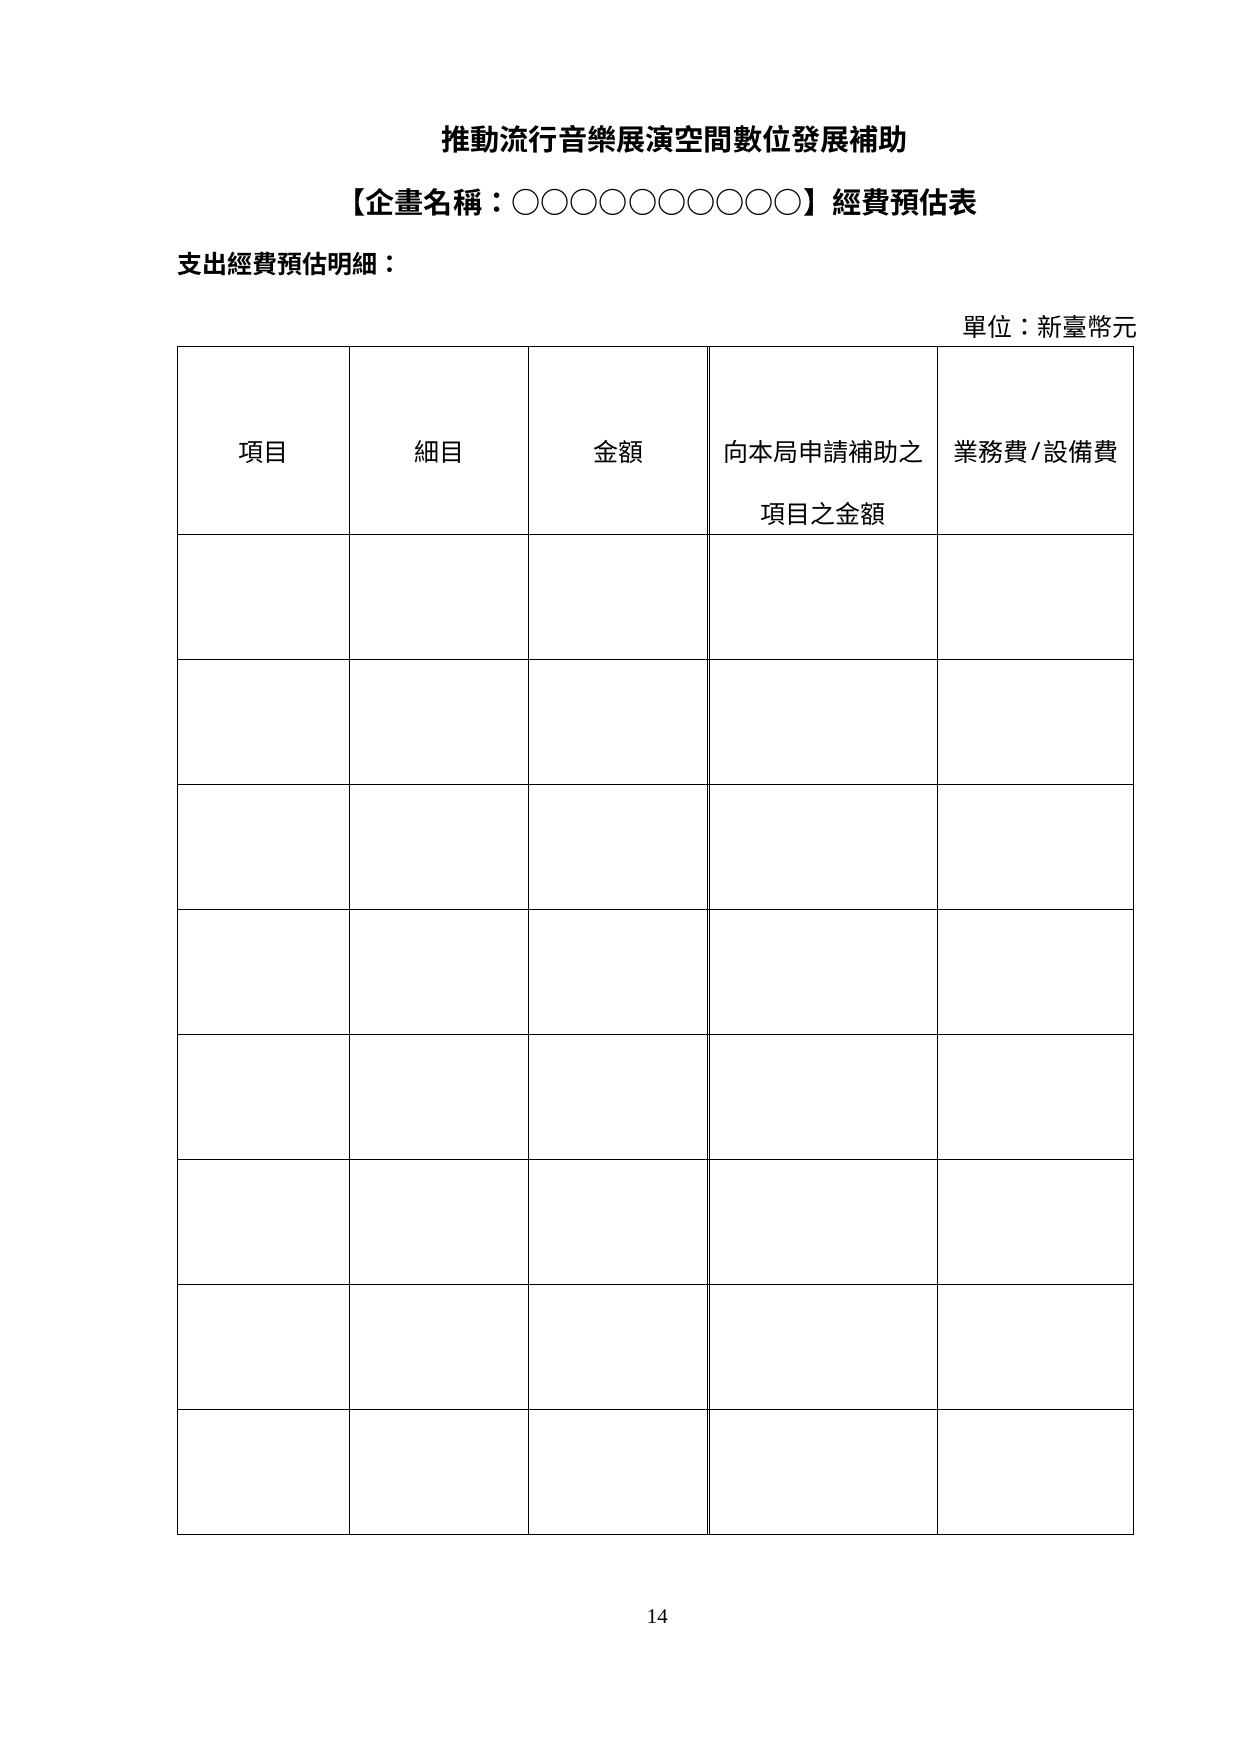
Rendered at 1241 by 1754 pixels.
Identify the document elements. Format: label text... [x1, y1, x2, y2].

table_cell [938, 1410, 1133, 1534]
table_cell [938, 1285, 1133, 1409]
table_cell [350, 1035, 528, 1159]
table_cell [710, 1285, 937, 1409]
table_cell [938, 535, 1133, 659]
table_cell [178, 1285, 349, 1409]
table_cell [350, 1160, 528, 1284]
table_cell [350, 535, 528, 659]
table_cell [178, 535, 349, 659]
table_cell [529, 535, 707, 659]
table_header 向本局申請補助之項目之金額 [710, 347, 937, 534]
text 單位：新臺幣元 [177, 284, 1137, 346]
table_cell [529, 910, 707, 1034]
table_header 業務費/設備費 [938, 347, 1133, 534]
table_cell [350, 1285, 528, 1409]
text 【企畫名稱：○○○○○○○○○○】經費預估表 [177, 159, 1137, 221]
table_cell [350, 910, 528, 1034]
table_cell [178, 785, 349, 909]
table_cell [350, 1410, 528, 1534]
table_cell [178, 660, 349, 784]
table_cell [710, 660, 937, 784]
table_cell [938, 785, 1133, 909]
table_cell [938, 1035, 1133, 1159]
table_cell [710, 1160, 937, 1284]
text 支出經費預估明細： [177, 221, 1137, 284]
table_cell [529, 1285, 707, 1409]
table_cell [178, 910, 349, 1034]
table_cell [178, 1035, 349, 1159]
table_cell [178, 1160, 349, 1284]
table_cell [529, 1410, 707, 1534]
table_cell [710, 1410, 937, 1534]
table_cell [938, 1160, 1133, 1284]
table_cell [710, 1035, 937, 1159]
table_cell [710, 535, 937, 659]
table_header 項目 [178, 347, 349, 534]
table_cell [529, 785, 707, 909]
table_cell [938, 910, 1133, 1034]
table_cell [178, 1410, 349, 1534]
text 推動流行音樂展演空間數位發展補助 [177, 96, 1172, 159]
table_header 細目 [350, 347, 528, 534]
table_cell [938, 660, 1133, 784]
table_cell [350, 660, 528, 784]
table_cell [710, 910, 937, 1034]
table_cell [350, 785, 528, 909]
table_cell [710, 785, 937, 909]
table_cell [529, 1035, 707, 1159]
table_header 金額 [529, 347, 707, 534]
table_cell [529, 660, 707, 784]
table_cell [529, 1160, 707, 1284]
